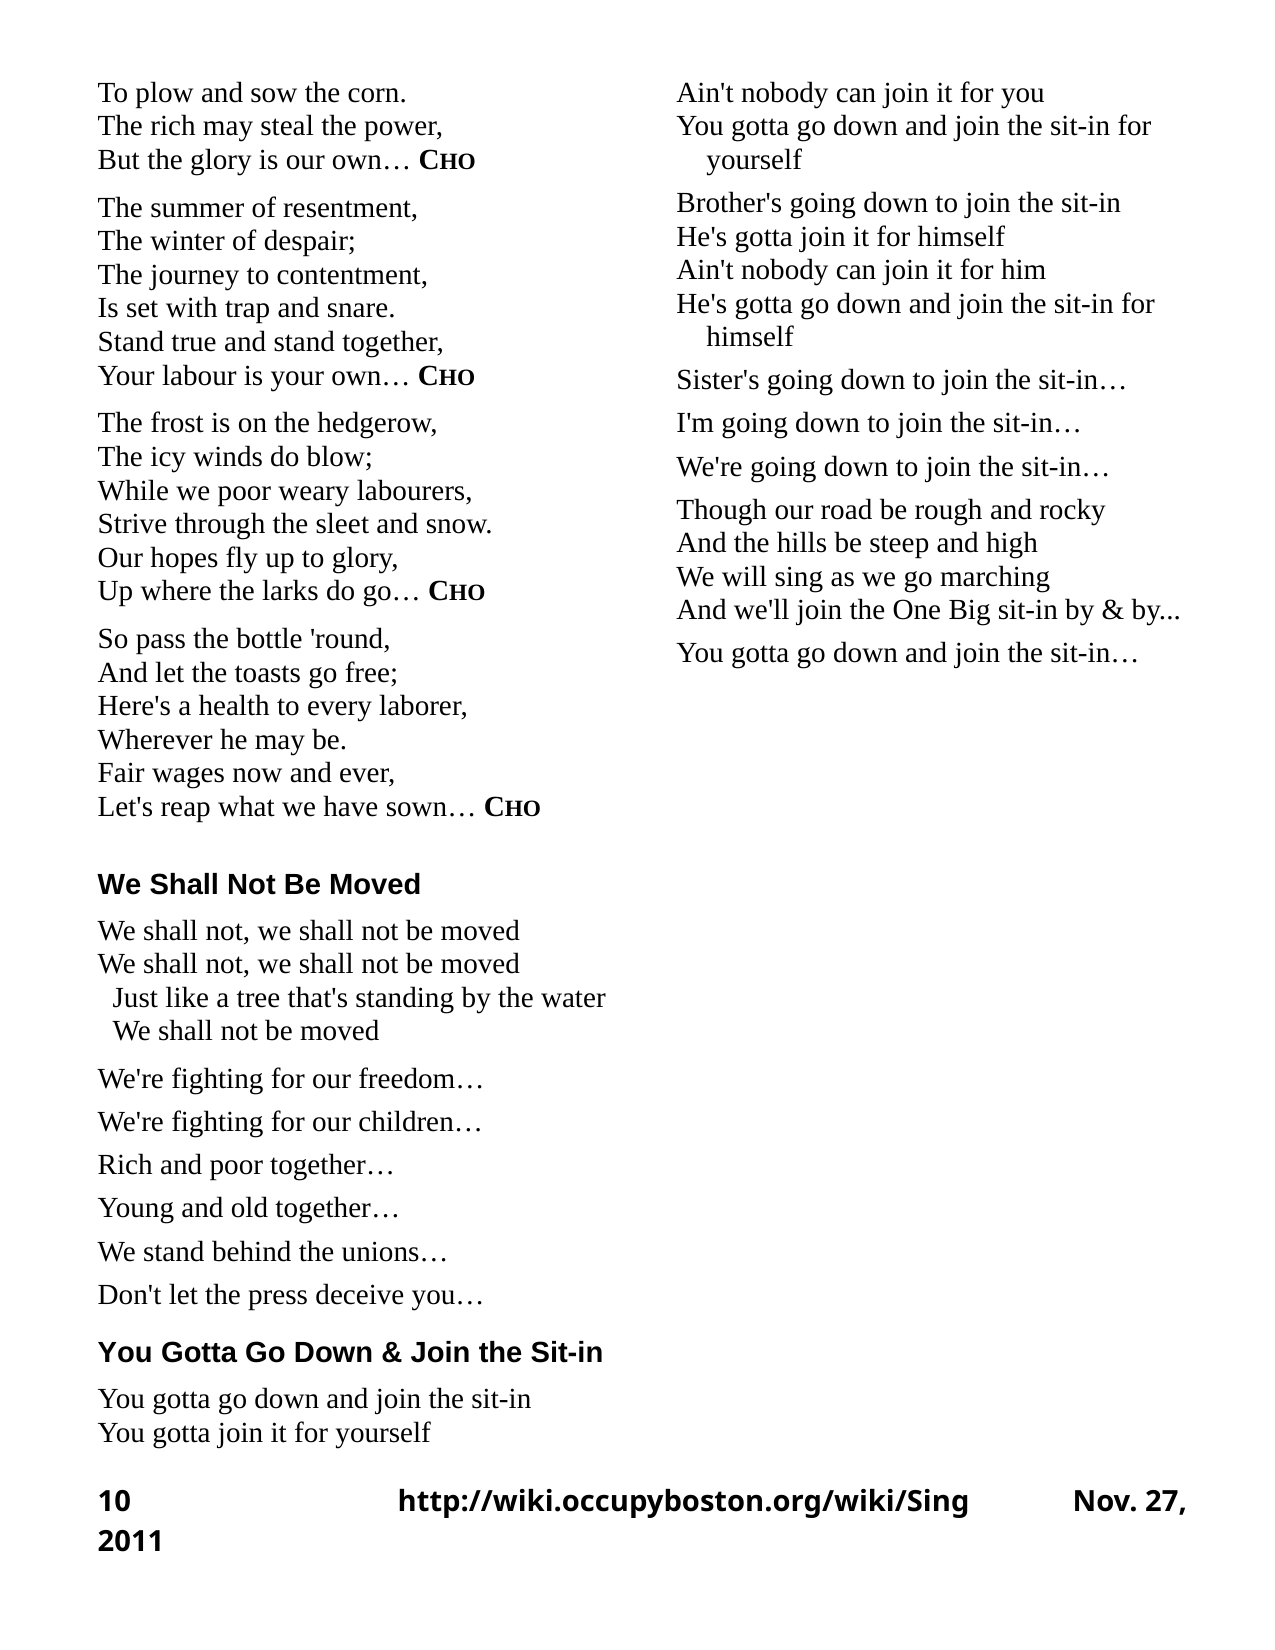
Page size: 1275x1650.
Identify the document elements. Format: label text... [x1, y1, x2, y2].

text Wherever he may be. [97, 722, 621, 755]
text Is set with trap and snare. [97, 291, 621, 324]
text Our hopes fly up to glory, [97, 540, 621, 573]
text The journey to contentment, [97, 257, 621, 291]
text The icy winds do blow; [97, 439, 621, 473]
text We shall not, we shall not be moved [97, 913, 621, 946]
text Your labour is your own… Cho [97, 358, 621, 391]
text Ain't nobody can join it for him [676, 252, 1200, 286]
text Though our road be rough and rocky [676, 492, 1200, 525]
subtitle We Shall Not Be Moved [97, 867, 621, 900]
text We shall not be moved [112, 1013, 621, 1047]
text But the glory is our own… Cho [97, 142, 621, 176]
text Ain't nobody can join it for you [676, 75, 1200, 108]
text And the hills be steep and high [676, 525, 1200, 559]
text You gotta join it for yourself [97, 1415, 621, 1448]
text So pass the bottle 'round, [97, 621, 621, 655]
text We're fighting for our children… [97, 1104, 621, 1138]
text Here's a health to every laborer, [97, 688, 621, 722]
text I'm going down to join the sit-in… [676, 406, 1200, 439]
text Just like a tree that's standing by the water [112, 980, 621, 1013]
text He's gotta go down and join the sit-in for himself [676, 286, 1200, 353]
text Strive through the sleet and snow. [97, 506, 621, 540]
text We will sing as we go marching [676, 559, 1200, 592]
text Let's reap what we have sown… Cho [97, 789, 621, 822]
text You gotta go down and join the sit-in [97, 1381, 621, 1415]
text The rich may steal the power, [97, 108, 621, 142]
text The summer of resentment, [97, 190, 621, 223]
text To plow and sow the corn. [97, 75, 621, 108]
text The winter of despair; [97, 223, 621, 257]
text Don't let the press deceive you… [97, 1277, 621, 1310]
text Sister's going down to join the sit-in… [676, 362, 1200, 396]
text We shall not, we shall not be moved [97, 946, 621, 980]
text He's gotta join it for himself [676, 219, 1200, 252]
text We're going down to join the sit-in… [676, 449, 1200, 482]
text You gotta go down and join the sit-in… [676, 636, 1200, 669]
text Fair wages now and ever, [97, 755, 621, 789]
text Rich and poor together… [97, 1147, 621, 1181]
text And let the toasts go free; [97, 655, 621, 688]
text Up where the larks do go… Cho [97, 573, 621, 607]
text And we'll join the One Big sit-in by & by... [676, 592, 1200, 626]
text You gotta go down and join the sit-in for yourself [676, 108, 1200, 176]
text Brother's going down to join the sit-in [676, 185, 1200, 219]
text Young and old together… [97, 1191, 621, 1224]
text We stand behind the unions… [97, 1234, 621, 1267]
text The frost is on the hedgerow, [97, 406, 621, 439]
subtitle You Gotta Go Down & Join the Sit-in [97, 1335, 621, 1369]
text While we poor weary labourers, [97, 473, 621, 506]
text Stand true and stand together, [97, 324, 621, 358]
text We're fighting for our freedom… [97, 1061, 621, 1095]
